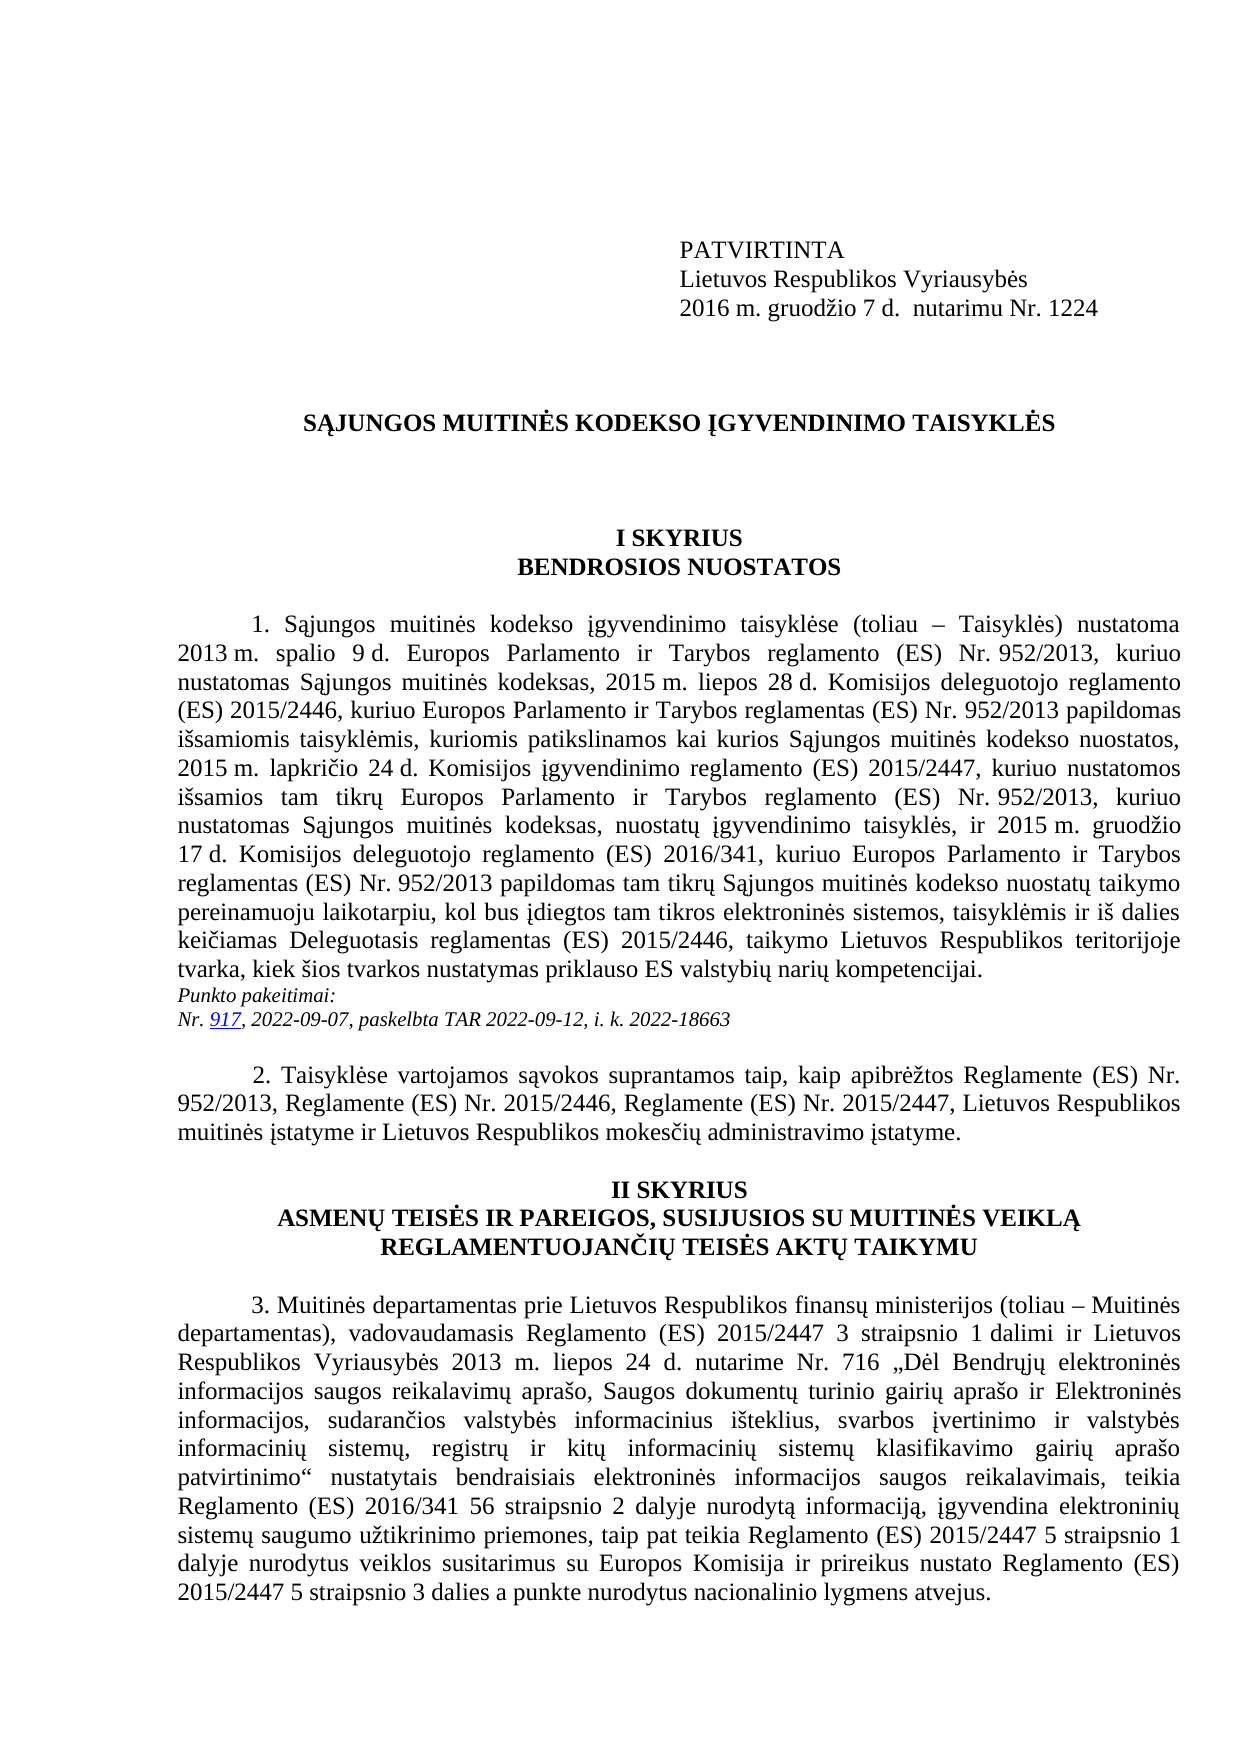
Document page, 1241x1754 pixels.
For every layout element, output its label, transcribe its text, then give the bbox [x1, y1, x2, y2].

text 1. Sąjungos muitinės kodekso įgyvendinimo taisyklėse (toliau – Taisyklės) nustatoma 2013 m. spalio 9 d. Europos Parlamento ir Tarybos reglamento (ES) Nr. 952/2013, kuriuo nustatomas Sąjungos muitinės kodeksas, 2015 m. liepos 28 d. Komisijos deleguotojo reglamento (ES) 2015/2446, kuriuo Europos Parlamento ir Tarybos reglamentas (ES) Nr. 952/2013 papildomas išsamiomis taisyklėmis, kuriomis patikslinamos kai kurios Sąjungos muitinės kodekso nuostatos, 2015 m. lapkričio 24 d. Komisijos įgyvendinimo reglamento (ES) 2015/2447, kuriuo nustatomos išsamios tam tikrų Europos Parlamento ir Tarybos reglamento (ES) Nr. 952/2013, kuriuo nustatomas Sąjungos muitinės kodeksas, nuostatų įgyvendinimo taisyklės, ir 2015 m. gruodžio 17 d. Komisijos deleguotojo reglamento (ES) 2016/341, kuriuo Europos Parlamento ir Tarybos reglamentas (ES) Nr. 952/2013 papildomas tam tikrų Sąjungos muitinės kodekso nuostatų taikymo pereinamuoju laikotarpiu, kol bus įdiegtos tam tikros elektroninės sistemos, taisyklėmis ir iš dalies keičiamas Deleguotasis reglamentas (ES) 2015/2446, taikymo Lietuvos Respublikos teritorijoje tvarka, kiek šios tvarkos nustatymas priklauso ES valstybių narių kompetencijai. [177, 609, 1181, 983]
text Nr. 917, 2022-09-07, paskelbta TAR 2022-09-12, i. k. 2022-18663 [177, 1007, 1181, 1031]
text PATVIRTINTA Lietuvos Respublikos Vyriausybės 2016 m. gruodžio 7 d. nutarimu Nr. 1224 [679, 235, 1181, 322]
text SĄJUNGOS MUITINĖS KODEKSO ĮGYVENDINIMO TAISYKLĖS [177, 408, 1181, 437]
text II SKYRIUS [177, 1175, 1181, 1203]
text ASMENŲ TEISĖS IR PAREIGOS, SUSIJUSIOS SU MUITINĖS VEIKLĄ REGLAMENTUOJANČIŲ TEISĖS AKTŲ TAIKYMU [177, 1203, 1181, 1261]
text I SKYRIUS [177, 523, 1181, 552]
text BENDROSIOS NUOSTATOS [177, 552, 1181, 580]
text 3. Muitinės departamentas prie Lietuvos Respublikos finansų ministerijos (toliau – Muitinės departamentas), vadovaudamasis Reglamento (ES) 2015/2447 3 straipsnio 1 dalimi ir Lietuvos Respublikos Vyriausybės 2013 m. liepos 24 d. nutarime Nr. 716 „Dėl Bendrųjų elektroninės informacijos saugos reikalavimų aprašo, Saugos dokumentų turinio gairių aprašo ir Elektroninės informacijos, sudarančios valstybės informacinius išteklius, svarbos įvertinimo ir valstybės informacinių sistemų, registrų ir kitų informacinių sistemų klasifikavimo gairių aprašo patvirtinimo“ nustatytais bendraisiais elektroninės informacijos saugos reikalavimais, teikia Reglamento (ES) 2016/341 56 straipsnio 2 dalyje nurodytą informaciją, įgyvendina elektroninių sistemų saugumo užtikrinimo priemones, taip pat teikia Reglamento (ES) 2015/2447 5 straipsnio 1 dalyje nurodytus veiklos susitarimus su Europos Komisija ir prireikus nustato Reglamento (ES) 2015/2447 5 straipsnio 3 dalies a punkte nurodytus nacionalinio lygmens atvejus. [177, 1290, 1181, 1606]
text 2. Taisyklėse vartojamos sąvokos suprantamos taip, kaip apibrėžtos Reglamente (ES) Nr. 952/2013, Reglamente (ES) Nr. 2015/2446, Reglamente (ES) Nr. 2015/2447, Lietuvos Respublikos muitinės įstatyme ir Lietuvos Respublikos mokesčių administravimo įstatyme. [177, 1060, 1181, 1146]
text Punkto pakeitimai: [177, 983, 1181, 1007]
